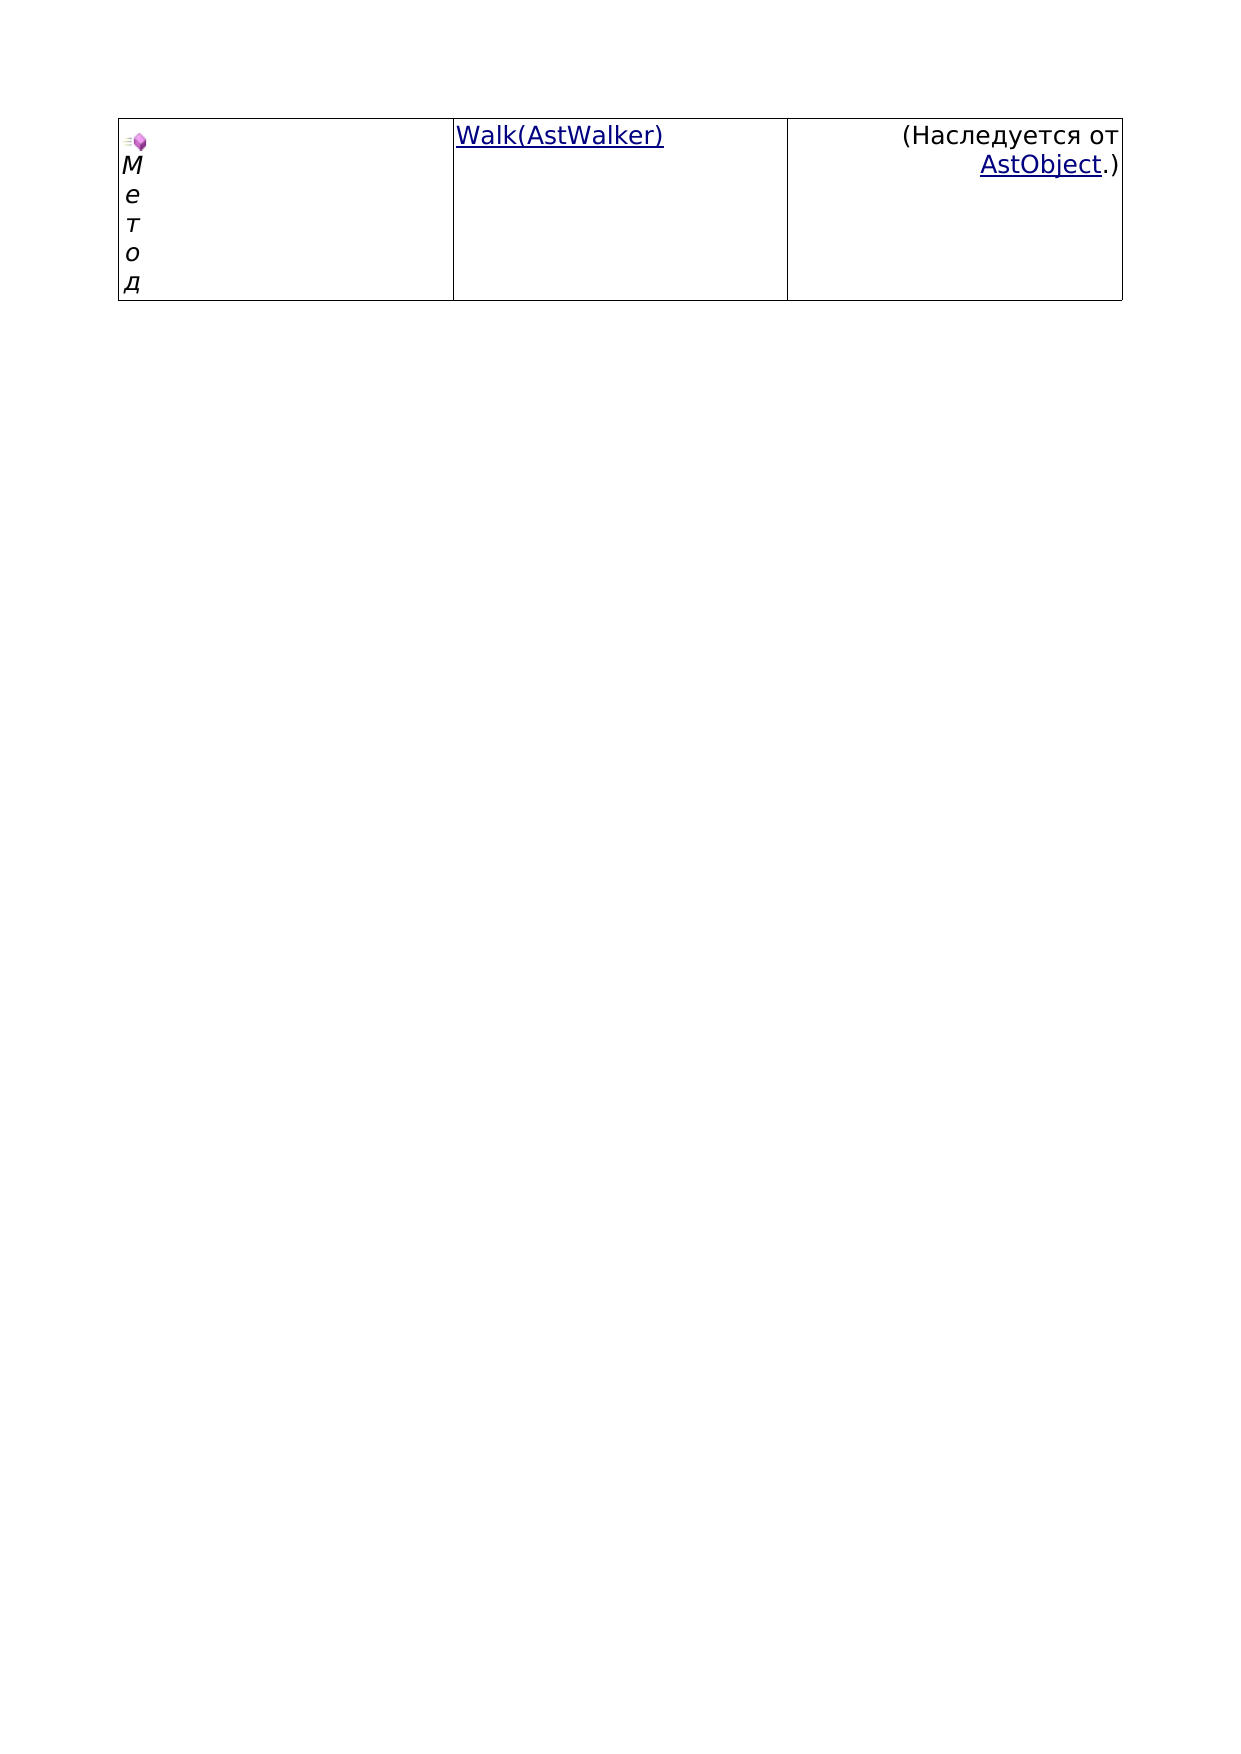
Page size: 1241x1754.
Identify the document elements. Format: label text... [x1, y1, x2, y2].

picture [121, 133, 147, 151]
table_cell (Наследуется от AstObject.) [788, 119, 1122, 299]
table_cell [119, 119, 453, 299]
table_cell Walk(AstWalker) [454, 119, 787, 299]
